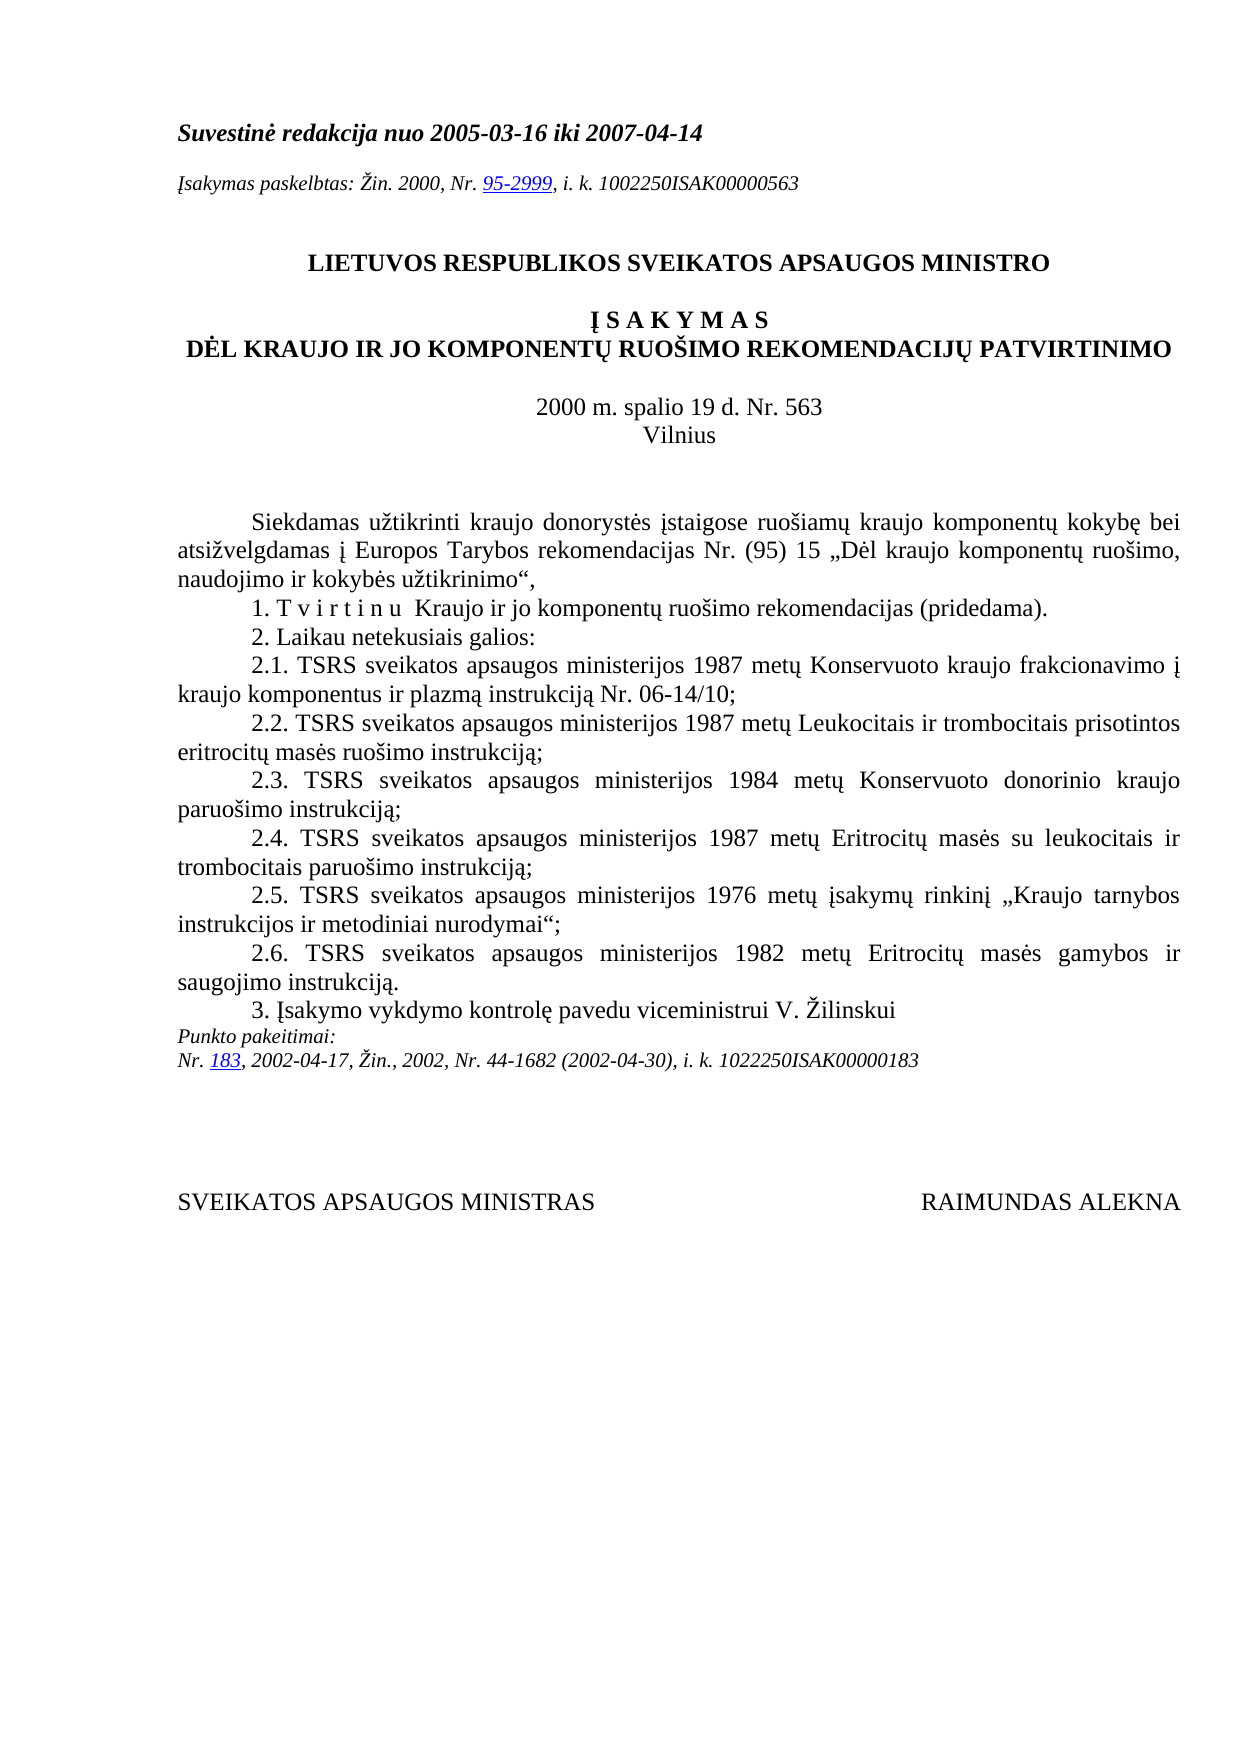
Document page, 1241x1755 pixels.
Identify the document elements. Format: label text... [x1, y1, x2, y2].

text LIETUVOS RESPUBLIKOS SVEIKATOS APSAUGOS MINISTRO [177, 248, 1181, 277]
text 2.3. TSRS sveikatos apsaugos ministerijos 1984 metų Konservuoto donorinio kraujo paruošimo instrukciją; [177, 765, 1181, 823]
text DĖL KRAUJO IR JO KOMPONENTŲ RUOŠIMO REKOMENDACIJŲ PATVIRTINIMO [177, 334, 1181, 363]
text Nr. 183, 2002-04-17, Žin., 2002, Nr. 44-1682 (2002-04-30), i. k. 1022250ISAK00000183 [177, 1048, 1181, 1072]
text 1. Tvirtinu Kraujo ir jo komponentų ruošimo rekomendacijas (pridedama). [177, 593, 1181, 622]
text SVEIKATOS APSAUGOS MINISTRAS RAIMUNDAS ALEKNA [177, 1187, 1181, 1216]
text 2000 m. spalio 19 d. Nr. 563 [177, 392, 1181, 420]
text 2.5. TSRS sveikatos apsaugos ministerijos 1976 metų įsakymų rinkinį „Kraujo tarnybos instrukcijos ir metodiniai nurodymai“; [177, 880, 1181, 938]
text Siekdamas užtikrinti kraujo donorystės įstaigose ruošiamų kraujo komponentų kokybę bei atsižvelgdamas į Europos Tarybos rekomendacijas Nr. (95) 15 „Dėl kraujo komponentų ruošimo, naudojimo ir kokybės užtikrinimo“, [177, 507, 1181, 593]
text Vilnius [177, 420, 1181, 449]
text Suvestinė redakcija nuo 2005-03-16 iki 2007-04-14 [177, 118, 1181, 147]
text Punkto pakeitimai: [177, 1024, 1181, 1048]
text 3. Įsakymo vykdymo kontrolę pavedu viceministrui V. Žilinskui [177, 995, 1181, 1024]
text 2. Laikau netekusiais galios: [177, 622, 1181, 650]
text 2.6. TSRS sveikatos apsaugos ministerijos 1982 metų Eritrocitų masės gamybos ir saugojimo instrukciją. [177, 938, 1181, 995]
text 2.2. TSRS sveikatos apsaugos ministerijos 1987 metų Leukocitais ir trombocitais prisotintos eritrocitų masės ruošimo instrukciją; [177, 708, 1181, 765]
text 2.1. TSRS sveikatos apsaugos ministerijos 1987 metų Konservuoto kraujo frakcionavimo į kraujo komponentus ir plazmą instrukciją Nr. 06-14/10; [177, 650, 1181, 708]
text Įsakymas paskelbtas: Žin. 2000, Nr. 95-2999, i. k. 1002250ISAK00000563 [177, 171, 1181, 195]
text ĮSAKYMAS [177, 305, 1181, 334]
text 2.4. TSRS sveikatos apsaugos ministerijos 1987 metų Eritrocitų masės su leukocitais ir trombocitais paruošimo instrukciją; [177, 823, 1181, 880]
